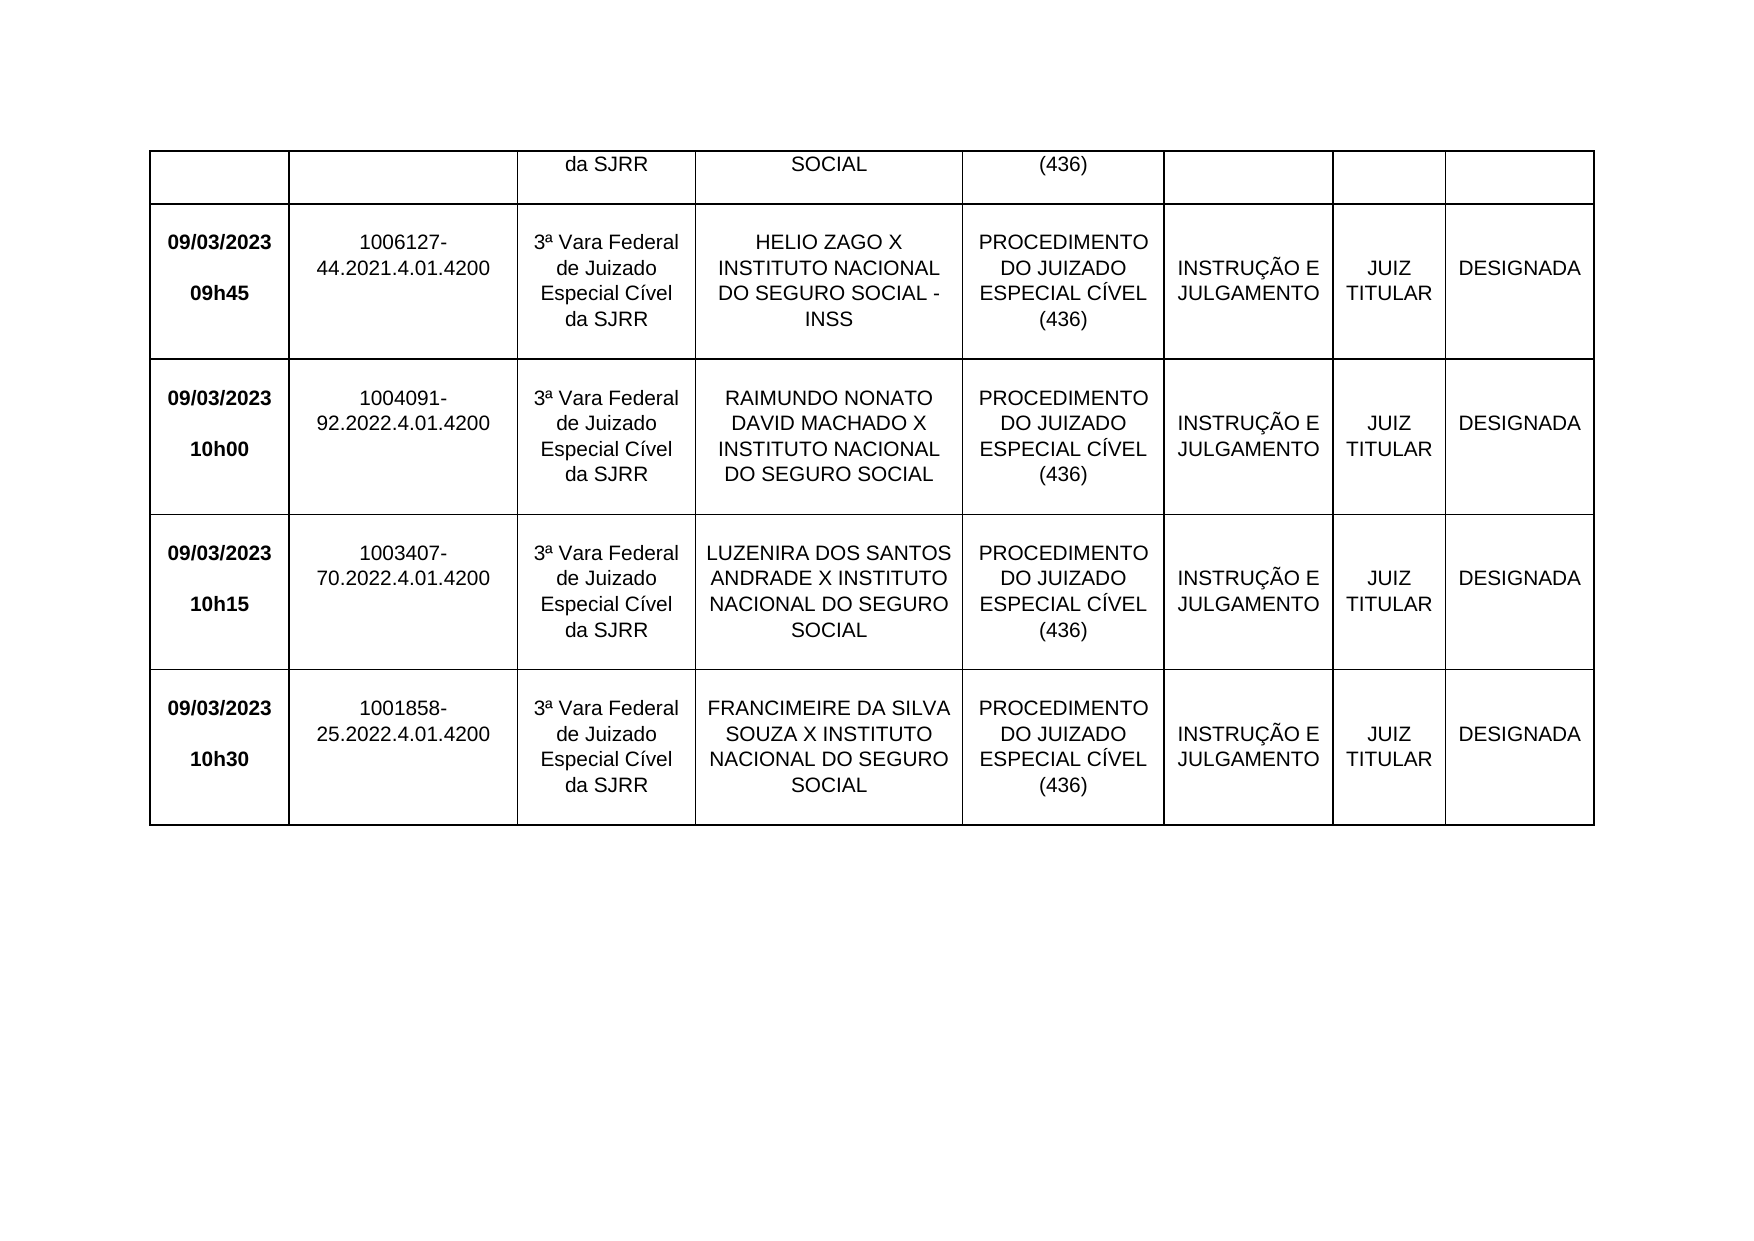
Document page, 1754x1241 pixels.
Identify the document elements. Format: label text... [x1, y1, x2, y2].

table_cell [151, 152, 288, 203]
table_cell DESIGNADA [1446, 205, 1593, 358]
table_cell SOCIAL [696, 152, 962, 203]
table_cell LUZENIRA DOS SANTOS ANDRADE X INSTITUTO NACIONAL DO SEGURO SOCIAL [696, 515, 962, 669]
table_cell 09/03/2023 10h15 [151, 515, 288, 669]
table_cell 1006127-44.2021.4.01.4200 [290, 205, 517, 358]
table_cell DESIGNADA [1446, 360, 1593, 513]
table_cell PROCEDIMENTO DO JUIZADO ESPECIAL CÍVEL (436) [963, 515, 1163, 669]
table_cell INSTRUÇÃO E JULGAMENTO [1165, 515, 1332, 669]
table_cell 1004091-92.2022.4.01.4200 [290, 360, 517, 513]
table_cell HELIO ZAGO X INSTITUTO NACIONAL DO SEGURO SOCIAL - INSS [696, 205, 962, 358]
table_cell 3ª Vara Federal de Juizado Especial Cível da SJRR [518, 515, 695, 669]
table_cell JUIZ TITULAR [1334, 670, 1445, 824]
table_cell INSTRUÇÃO E JULGAMENTO [1165, 205, 1332, 358]
table_cell 3ª Vara Federal de Juizado Especial Cível da SJRR [518, 360, 695, 513]
table_cell RAIMUNDO NONATO DAVID MACHADO X INSTITUTO NACIONAL DO SEGURO SOCIAL [696, 360, 962, 513]
table_cell da SJRR [518, 152, 695, 203]
table_cell 3ª Vara Federal de Juizado Especial Cível da SJRR [518, 670, 695, 824]
table_cell [1165, 152, 1332, 203]
table_cell FRANCIMEIRE DA SILVA SOUZA X INSTITUTO NACIONAL DO SEGURO SOCIAL [696, 670, 962, 824]
table_cell 3ª Vara Federal de Juizado Especial Cível da SJRR [518, 205, 695, 358]
table_cell JUIZ TITULAR [1334, 360, 1445, 513]
table_cell PROCEDIMENTO DO JUIZADO ESPECIAL CÍVEL (436) [963, 205, 1163, 358]
table_cell [1446, 152, 1593, 203]
table_cell INSTRUÇÃO E JULGAMENTO [1165, 360, 1332, 513]
table_cell INSTRUÇÃO E JULGAMENTO [1165, 670, 1332, 824]
table_cell JUIZ TITULAR [1334, 205, 1445, 358]
table_cell DESIGNADA [1446, 670, 1593, 824]
table_cell JUIZ TITULAR [1334, 515, 1445, 669]
table_cell 09/03/2023 10h30 [151, 670, 288, 824]
table_cell (436) [963, 152, 1163, 203]
table_cell [290, 152, 517, 203]
table_cell PROCEDIMENTO DO JUIZADO ESPECIAL CÍVEL (436) [963, 360, 1163, 513]
table_cell PROCEDIMENTO DO JUIZADO ESPECIAL CÍVEL (436) [963, 670, 1163, 824]
table_cell 09/03/2023 10h00 [151, 360, 288, 513]
table_cell [1334, 152, 1445, 203]
table_cell 1001858-25.2022.4.01.4200 [290, 670, 517, 824]
table_cell 09/03/2023 09h45 [151, 205, 288, 358]
table_cell DESIGNADA [1446, 515, 1593, 669]
table_cell 1003407-70.2022.4.01.4200 [290, 515, 517, 669]
